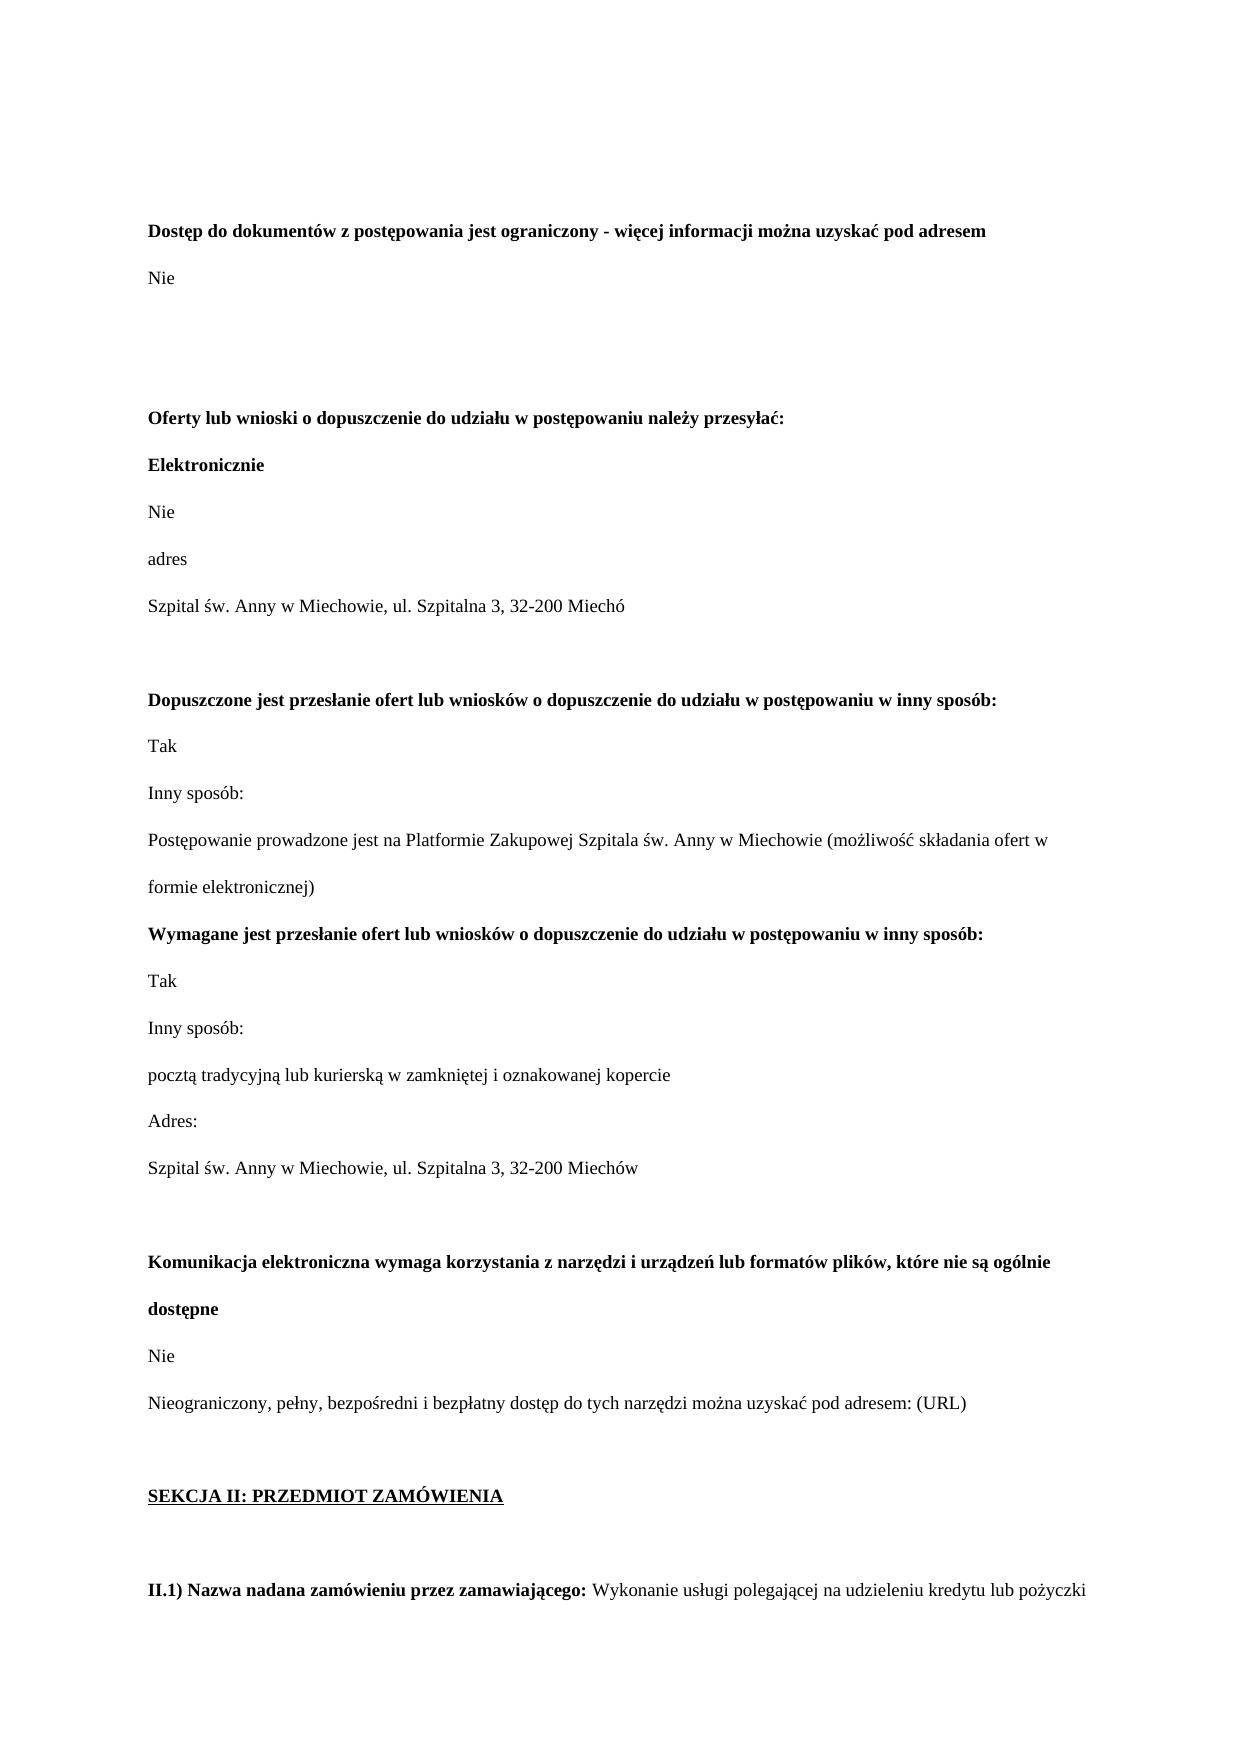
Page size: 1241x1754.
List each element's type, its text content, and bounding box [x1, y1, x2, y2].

text Nie [148, 241, 1093, 335]
text Oferty lub wnioski o dopuszczenie do udziału w postępowaniu należy przesyłać: Elektronicznie [148, 335, 1093, 476]
text II.1) Nazwa nadana zamówieniu przez zamawiającego: Wykonanie usługi polegającej na udzieleniu kredytu lub pożyczki [148, 1507, 1093, 1601]
text Nie adres Szpital św. Anny w Miechowie, ul. Szpitalna 3, 32-200 Miechó [148, 476, 1093, 616]
text Nie Nieograniczony, pełny, bezpośredni i bezpłatny dostęp do tych narzędzi można uzyskać pod adresem: (URL) [148, 1319, 1093, 1460]
text Komunikacja elektroniczna wymaga korzystania z narzędzi i urządzeń lub formatów plików, które nie są ogólnie dostępne [148, 1179, 1093, 1319]
text Dopuszczone jest przesłanie ofert lub wniosków o dopuszczenie do udziału w postępowaniu w inny sposób: Tak Inny sposób: Postępowanie prowadzone jest na Platformie Zakupowej Szpitala św. Anny w Miechowie (możliwość składania ofert w formie elektronicznej) Wymagane jest przesłanie ofert lub wniosków o dopuszczenie do udziału w postępowaniu w inny sposób: Tak Inny sposób: pocztą tradycyjną lub kurierską w zamkniętej i oznakowanej kopercie Adres: Szpital św. Anny w Miechowie, ul. Szpitalna 3, 32-200 Miechów [148, 663, 1093, 1179]
text SEKCJA II: PRZEDMIOT ZAMÓWIENIA [148, 1460, 1093, 1507]
text Dostęp do dokumentów z postępowania jest ograniczony - więcej informacji można uzyskać pod adresem [148, 148, 1093, 241]
